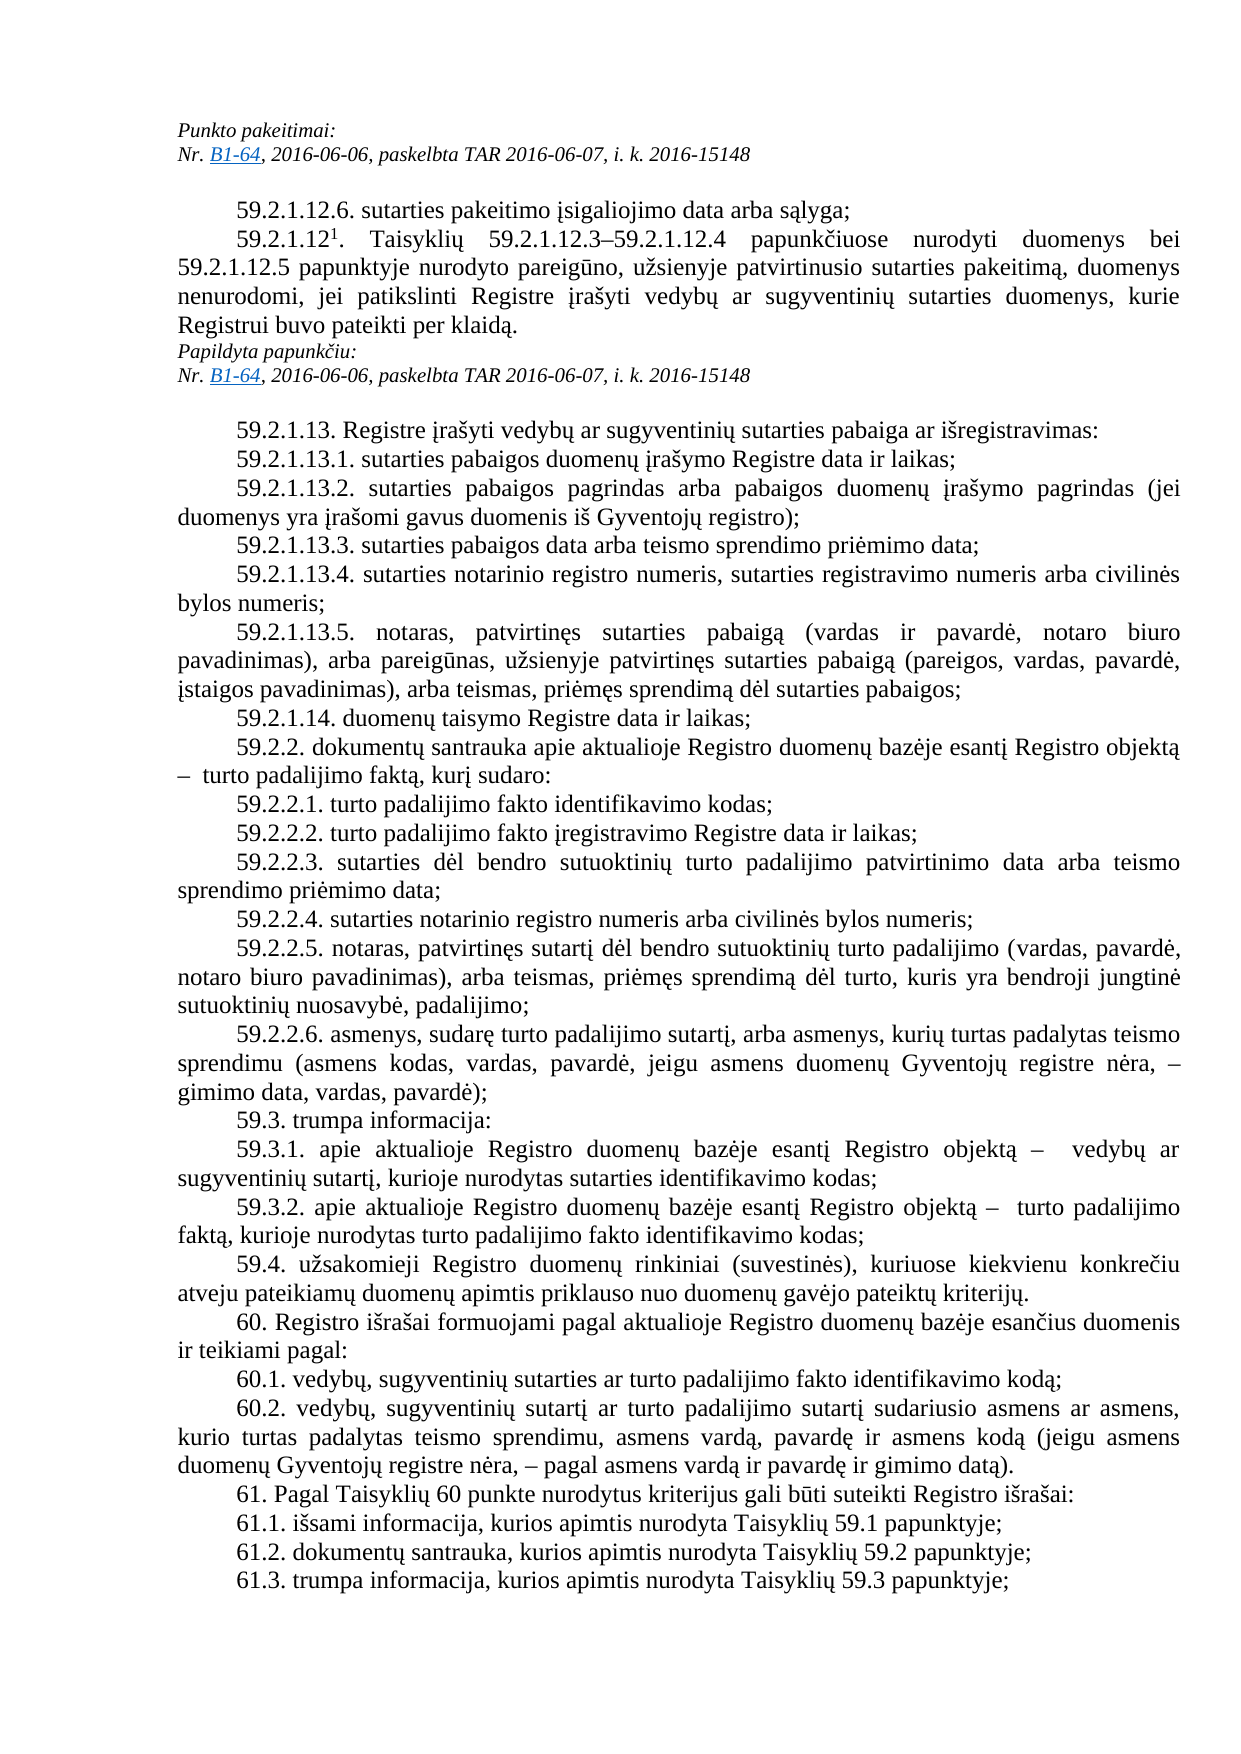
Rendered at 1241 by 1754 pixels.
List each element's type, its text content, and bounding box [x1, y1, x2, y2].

text 59.2.2. dokumentų santrauka apie aktualioje Registro duomenų bazėje esantį Registro objektą – turto padalijimo faktą, kurį sudaro: [177, 732, 1181, 789]
text 59.2.1.13.5. notaras, patvirtinęs sutarties pabaigą (vardas ir pavardė, notaro biuro pavadinimas), arba pareigūnas, užsienyje patvirtinęs sutarties pabaigą (pareigos, vardas, pavardė, įstaigos pavadinimas), arba teismas, priėmęs sprendimą dėl sutarties pabaigos; [177, 617, 1181, 703]
text 59.2.1.12.6. sutarties pakeitimo įsigaliojimo data arba sąlyga; [177, 195, 1181, 224]
text 59.2.1.13.3. sutarties pabaigos data arba teismo sprendimo priėmimo data; [177, 531, 1181, 559]
text 59.4. užsakomieji Registro duomenų rinkiniai (suvestinės), kuriuose kiekvienu konkrečiu atveju pateikiamų duomenų apimtis priklauso nuo duomenų gavėjo pateiktų kriterijų. [177, 1249, 1181, 1307]
text Punkto pakeitimai: [177, 118, 1181, 142]
text 61.2. dokumentų santrauka, kurios apimtis nurodyta Taisyklių 59.2 papunktyje; [177, 1537, 1181, 1566]
text 60. Registro išrašai formuojami pagal aktualioje Registro duomenų bazėje esančius duomenis ir teikiami pagal: [177, 1307, 1181, 1364]
text 61.3. trumpa informacija, kurios apimtis nurodyta Taisyklių 59.3 papunktyje; [177, 1566, 1181, 1594]
text Nr. B1-64, 2016-06-06, paskelbta TAR 2016-06-07, i. k. 2016-15148 [177, 142, 1181, 166]
text 59.2.1.13.1. sutarties pabaigos duomenų įrašymo Registre data ir laikas; [177, 444, 1181, 473]
text Papildyta papunkčiu: [177, 339, 1181, 363]
text 59.2.2.5. notaras, patvirtinęs sutartį dėl bendro sutuoktinių turto padalijimo (vardas, pavardė, notaro biuro pavadinimas), arba teismas, priėmęs sprendimą dėl turto, kuris yra bendroji jungtinė sutuoktinių nuosavybė, padalijimo; [177, 933, 1181, 1019]
text 59.2.2.3. sutarties dėl bendro sutuoktinių turto padalijimo patvirtinimo data arba teismo sprendimo priėmimo data; [177, 847, 1181, 904]
text 60.2. vedybų, sugyventinių sutartį ar turto padalijimo sutartį sudariusio asmens ar asmens, kurio turtas padalytas teismo sprendimu, asmens vardą, pavardę ir asmens kodą (jeigu asmens duomenų Gyventojų registre nėra, – pagal asmens vardą ir pavardę ir gimimo datą). [177, 1393, 1181, 1479]
text 59.3.1. apie aktualioje Registro duomenų bazėje esantį Registro objektą – vedybų ar sugyventinių sutartį, kurioje nurodytas sutarties identifikavimo kodas; [177, 1134, 1181, 1192]
text 59.2.1.13.2. sutarties pabaigos pagrindas arba pabaigos duomenų įrašymo pagrindas (jei duomenys yra įrašomi gavus duomenis iš Gyventojų registro); [177, 473, 1181, 531]
text 60.1. vedybų, sugyventinių sutarties ar turto padalijimo fakto identifikavimo kodą; [177, 1364, 1181, 1393]
text 59.2.2.4. sutarties notarinio registro numeris arba civilinės bylos numeris; [177, 904, 1181, 933]
text 61. Pagal Taisyklių 60 punkte nurodytus kriterijus gali būti suteikti Registro išrašai: [177, 1479, 1181, 1508]
text 59.3. trumpa informacija: [177, 1106, 1181, 1134]
text 59.2.2.1. turto padalijimo fakto identifikavimo kodas; [177, 789, 1181, 818]
text 59.2.1.14. duomenų taisymo Registre data ir laikas; [177, 703, 1181, 732]
text 61.1. išsami informacija, kurios apimtis nurodyta Taisyklių 59.1 papunktyje; [177, 1508, 1181, 1537]
text 59.2.2.2. turto padalijimo fakto įregistravimo Registre data ir laikas; [177, 818, 1181, 847]
text Nr. B1-64, 2016-06-06, paskelbta TAR 2016-06-07, i. k. 2016-15148 [177, 363, 1181, 387]
text 59.3.2. apie aktualioje Registro duomenų bazėje esantį Registro objektą – turto padalijimo faktą, kurioje nurodytas turto padalijimo fakto identifikavimo kodas; [177, 1192, 1181, 1249]
text 59.2.1.121. Taisyklių 59.2.1.12.3–59.2.1.12.4 papunkčiuose nurodyti duomenys bei 59.2.1.12.5 papunktyje nurodyto pareigūno, užsienyje patvirtinusio sutarties pakeitimą, duomenys nenurodomi, jei patikslinti Registre įrašyti vedybų ar sugyventinių sutarties duomenys, kurie Registrui buvo pateikti per klaidą. [177, 224, 1181, 339]
text 59.2.1.13. Registre įrašyti vedybų ar sugyventinių sutarties pabaiga ar išregistravimas: [177, 416, 1181, 444]
text 59.2.1.13.4. sutarties notarinio registro numeris, sutarties registravimo numeris arba civilinės bylos numeris; [177, 559, 1181, 617]
text 59.2.2.6. asmenys, sudarę turto padalijimo sutartį, arba asmenys, kurių turtas padalytas teismo sprendimu (asmens kodas, vardas, pavardė, jeigu asmens duomenų Gyventojų registre nėra, – gimimo data, vardas, pavardė); [177, 1019, 1181, 1106]
